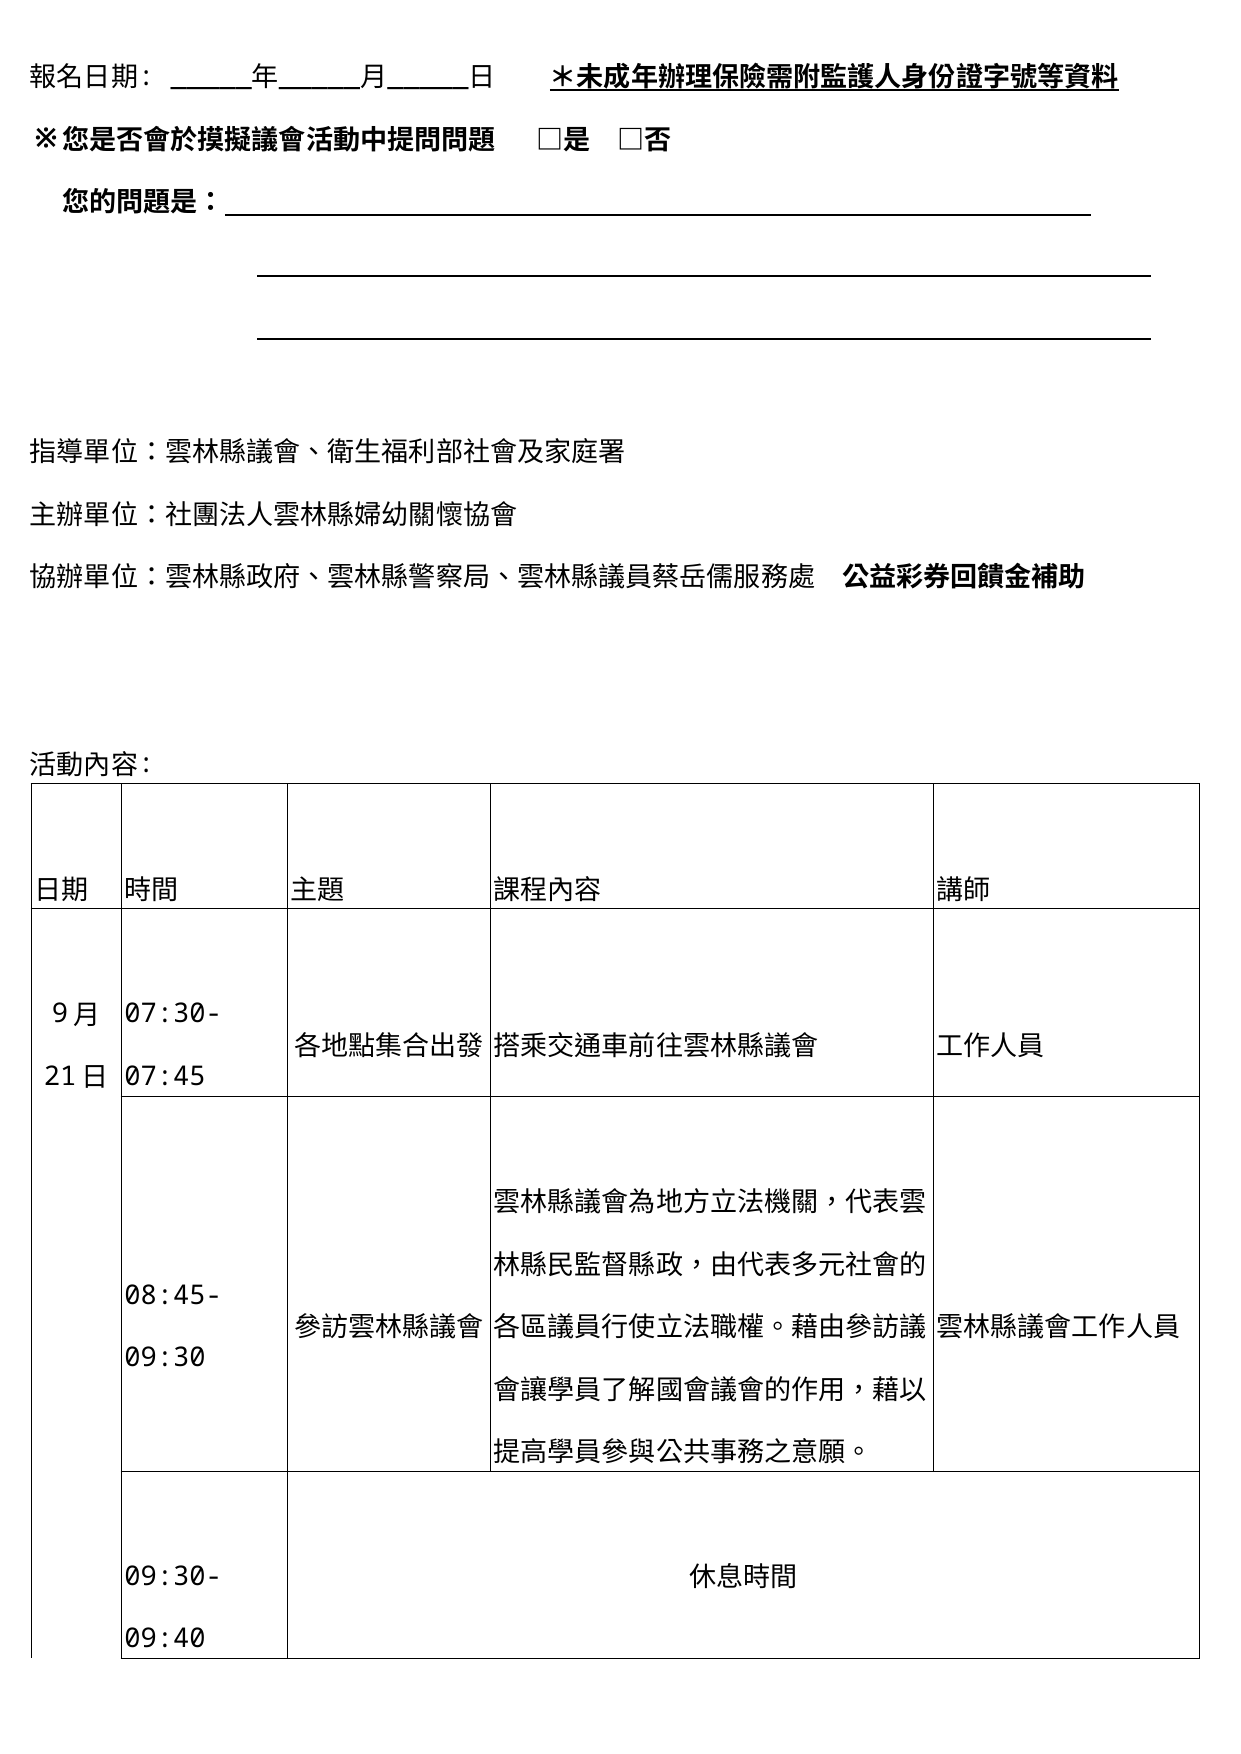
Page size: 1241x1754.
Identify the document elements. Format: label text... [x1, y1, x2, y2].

table_header 時間 [122, 784, 287, 908]
table_header 日期 [32, 784, 121, 908]
table_cell 雲林縣議會為地方立法機關，代表雲林縣民監督縣政，由代表多元社會的各區議員行使立法職權。藉由參訪議會讓學員了解國會議會的作用，藉以提高學員參與公共事務之意願。 [491, 1097, 933, 1471]
text 主辦單位：社團法人雲林縣婦幼關懷協會 [29, 471, 1211, 533]
table_cell 各地點集合出發 [288, 909, 490, 1096]
table_cell 08:45-09:30 [122, 1097, 287, 1471]
table_cell 09:30-09:40 [122, 1472, 287, 1658]
text 協辦單位：雲林縣政府、雲林縣警察局、雲林縣議員蔡岳儒服務處 公益彩券回饋金補助 [29, 533, 1211, 596]
table_header 課程內容 [491, 784, 933, 908]
table_cell 搭乘交通車前往雲林縣議會 [491, 909, 933, 1096]
table_header 講師 [934, 784, 1199, 908]
table_cell 參訪雲林縣議會 [288, 1097, 490, 1471]
table_cell 工作人員 [934, 909, 1199, 1096]
table_cell 雲林縣議會工作人員 [934, 1097, 1199, 1471]
text 您的問題是： [29, 158, 1167, 221]
table_header 主題 [288, 784, 490, 908]
table_cell 07:30-07:45 [122, 909, 287, 1096]
table_cell 休息時間 [288, 1472, 1199, 1658]
text 活動內容: [29, 721, 1211, 783]
text 指導單位：雲林縣議會、衛生福利部社會及家庭署 [29, 408, 1211, 471]
text 報名日期: _____年_____月_____日 ＊未成年辦理保險需附監護人身份證字號等資料 ※您是否會於摸擬議會活動中提問問題 □是 □否 [29, 33, 1167, 158]
table_cell 9月21日 [32, 909, 121, 1658]
